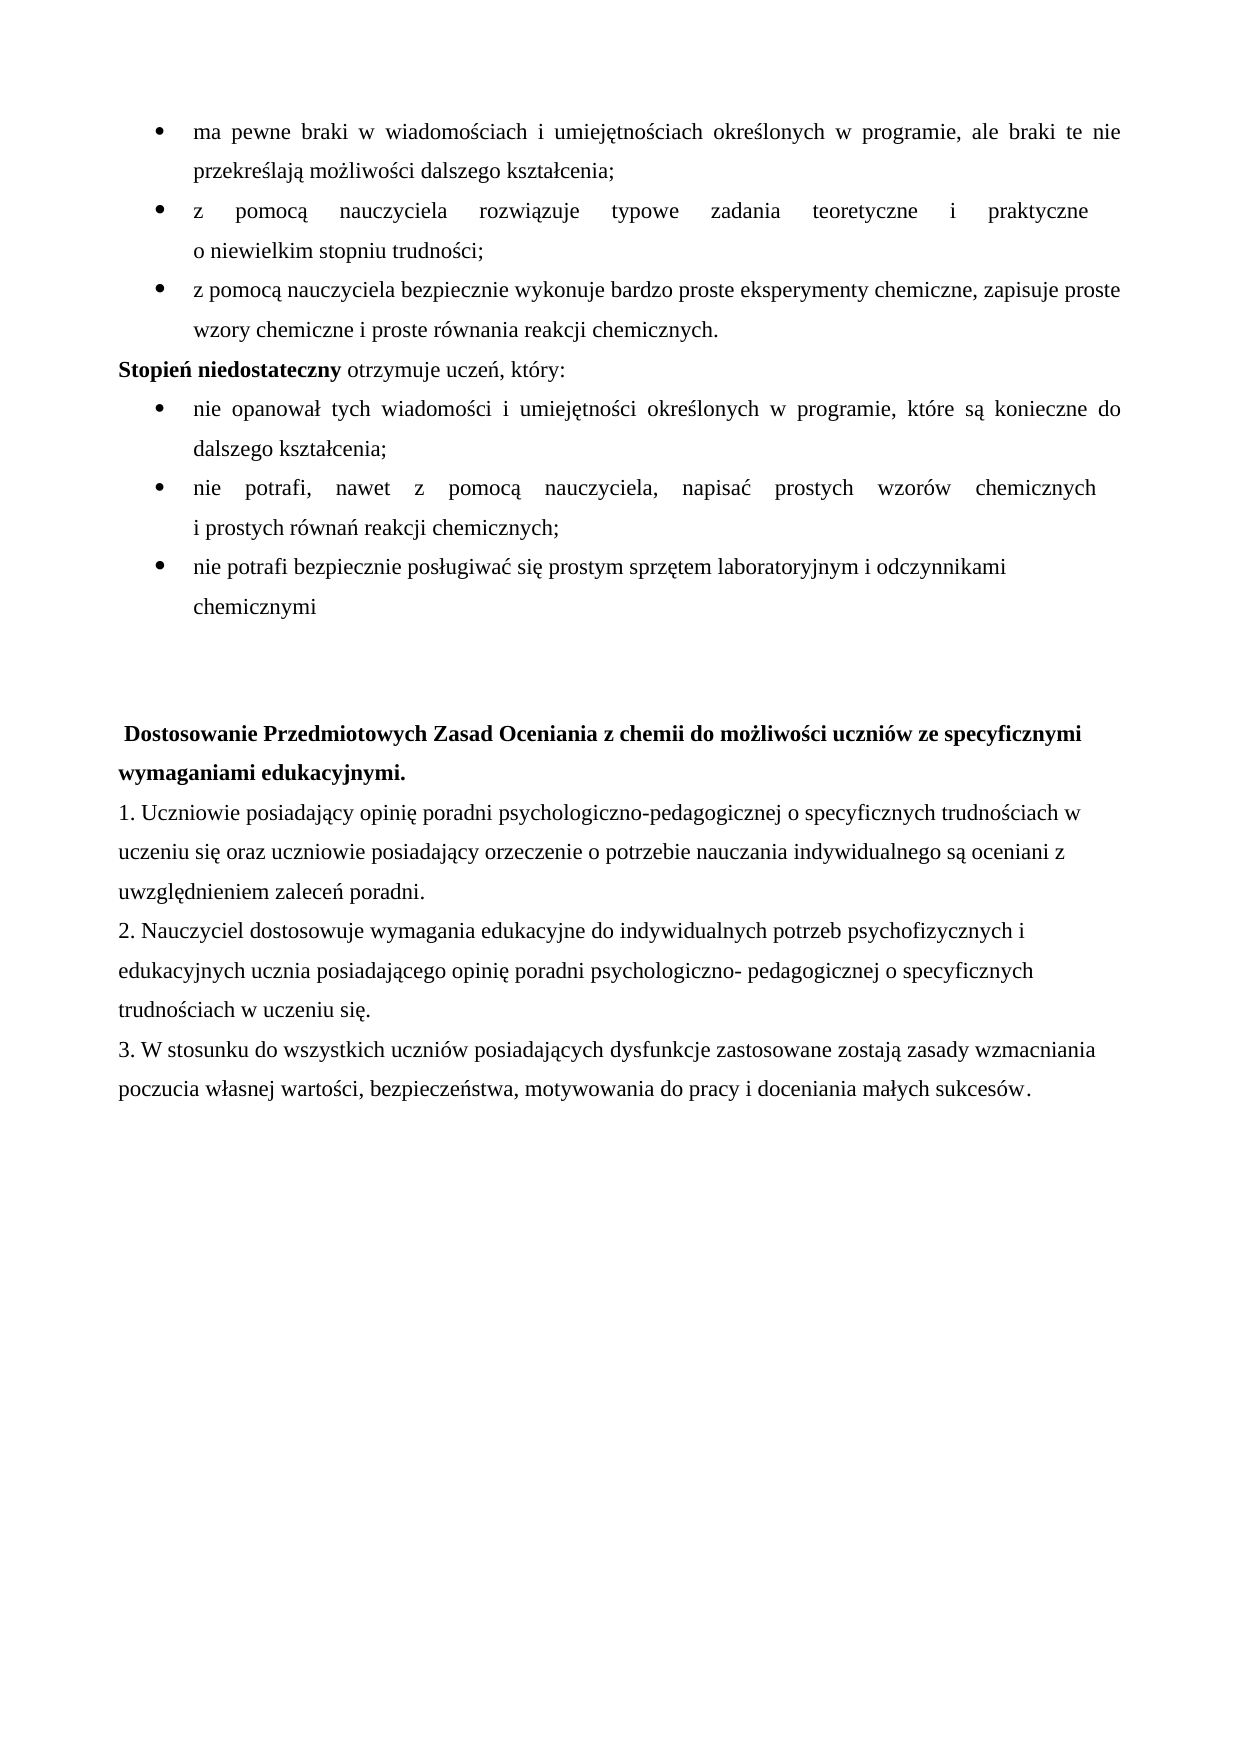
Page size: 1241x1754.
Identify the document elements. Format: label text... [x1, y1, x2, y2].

list z pomocą nauczyciela bezpiecznie wykonuje bardzo proste eksperymenty chemiczne, zapisuje proste wzory chemiczne i proste równania reakcji chemicznych. [156, 276, 1122, 343]
list ma pewne braki w wiadomościach i umiejętnościach określonych w programie, ale braki te nie przekreślają możliwości dalszego kształcenia; [156, 118, 1122, 184]
text Stopień niedostateczny otrzymuje uczeń, który: [118, 356, 1122, 382]
list nie potrafi bezpiecznie posługiwać się prostym sprzętem laboratoryjnym i odczynnikami chemicznymi [156, 553, 1122, 665]
list z pomocą nauczyciela rozwiązuje typowe zadania teoretyczne i praktyczne o niewielkim stopniu trudności; [156, 197, 1122, 263]
text Dostosowanie Przedmiotowych Zasad Oceniania z chemii do możliwości uczniów ze specyficznymi wymaganiami edukacyjnymi. [118, 720, 1122, 786]
list nie potrafi, nawet z pomocą nauczyciela, napisać prostych wzorów chemicznych i prostych równań reakcji chemicznych; [156, 474, 1122, 540]
text 3. W stosunku do wszystkich uczniów posiadających dysfunkcje zastosowane zostają zasady wzmacniania poczucia własnej wartości, bezpieczeństwa, motywowania do pracy i doceniania małych sukcesów. [118, 1036, 1122, 1102]
list nie opanował tych wiadomości i umiejętności określonych w programie, które są konieczne do dalszego kształcenia; [156, 395, 1122, 461]
text 2. Nauczyciel dostosowuje wymagania edukacyjne do indywidualnych potrzeb psychofizycznych i edukacyjnych ucznia posiadającego opinię poradni psychologiczno- pedagogicznej o specyficznych trudnościach w uczeniu się. [118, 917, 1122, 1023]
text 1. Uczniowie posiadający opinię poradni psychologiczno-pedagogicznej o specyficznych trudnościach w uczeniu się oraz uczniowie posiadający orzeczenie o potrzebie nauczania indywidualnego są oceniani z uwzględnieniem zaleceń poradni. [118, 799, 1122, 904]
